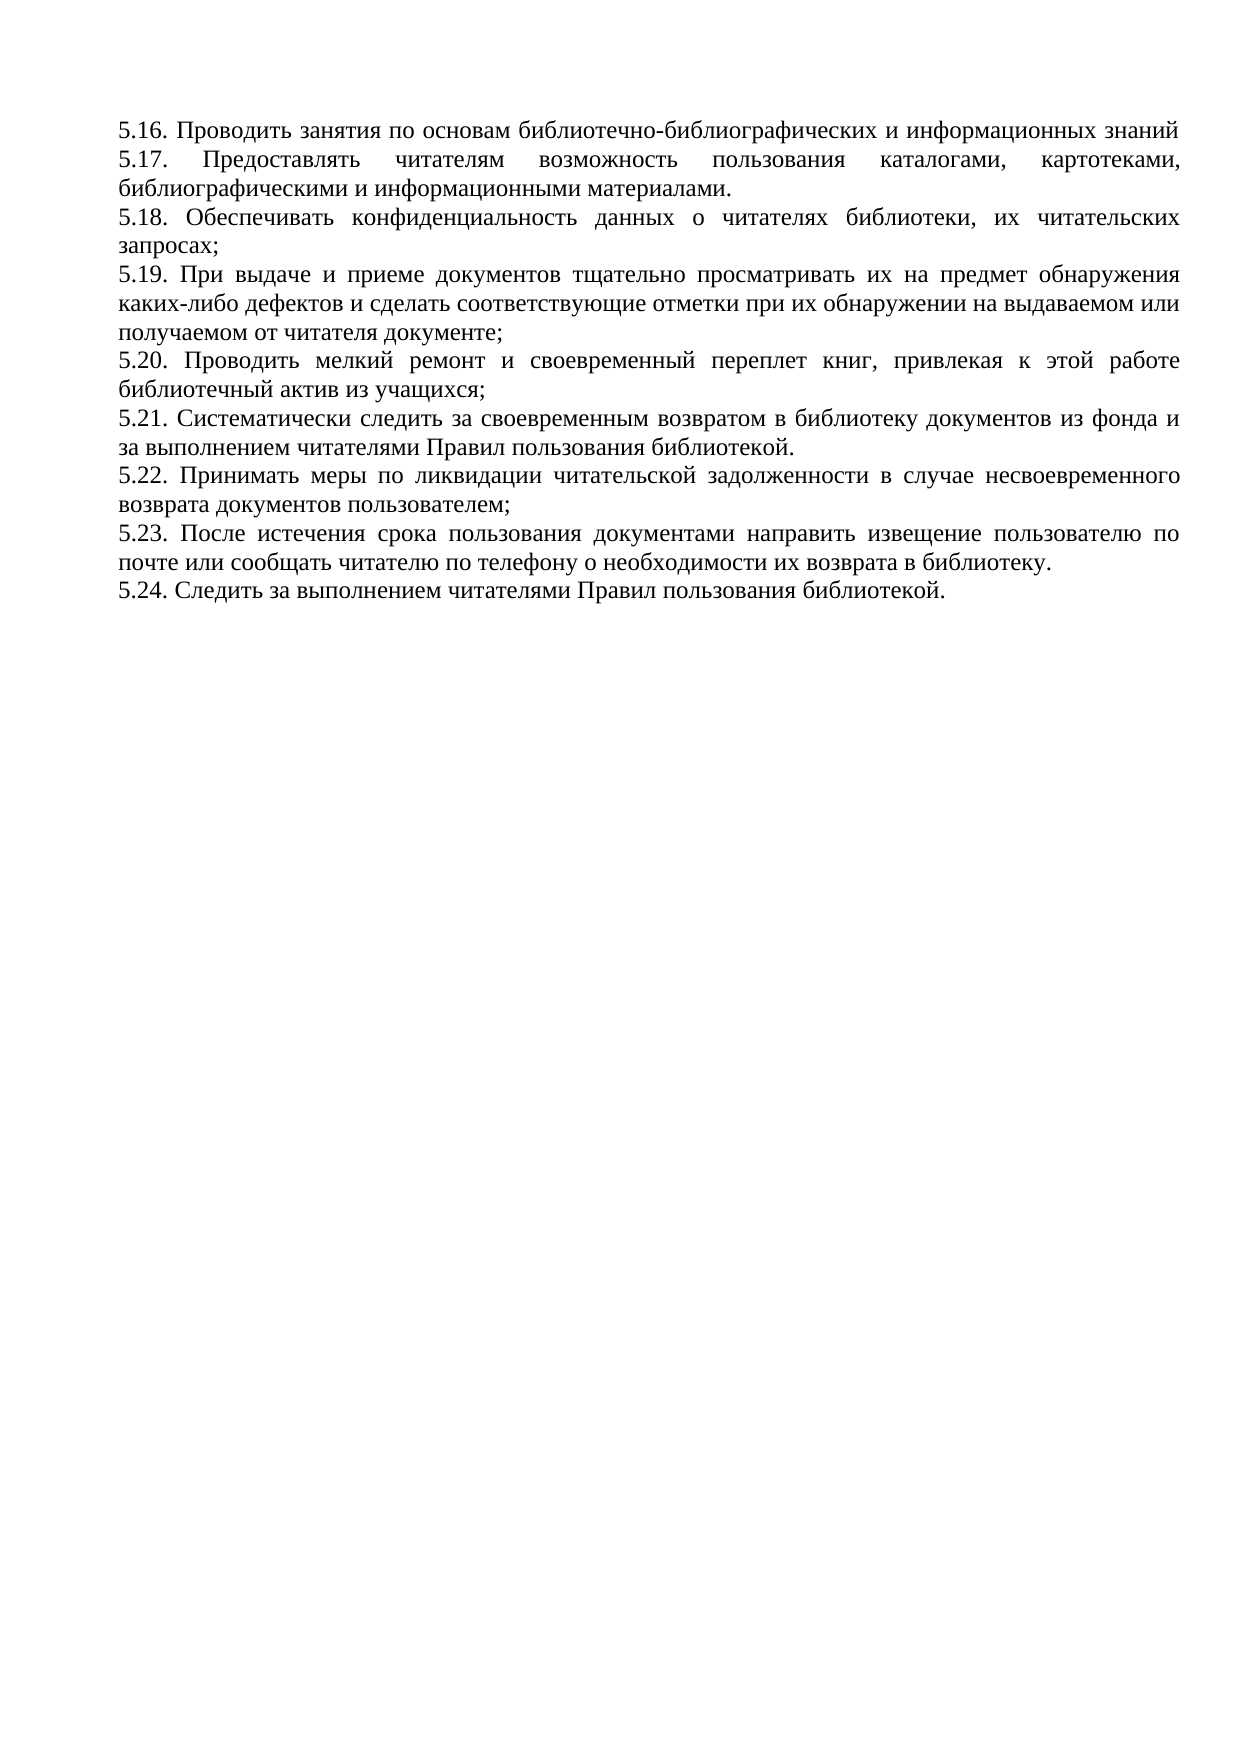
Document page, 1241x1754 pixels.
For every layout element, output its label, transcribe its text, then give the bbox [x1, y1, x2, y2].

list Проводить мелкий ремонт и своевременный переплет книг, привлекая к этой работе библиотечный актив из учащихся; [118, 345, 1181, 403]
list Предоставлять читателям возможность пользования каталогами, картотеками, библиографическими и информационными материалами. [118, 144, 1181, 201]
list Следить за выполнением читателями Правил пользования библиотекой. [118, 575, 1192, 604]
list При выдаче и приеме документов тщательно просматривать их на предмет обнаружения каких-либо дефектов и сделать соответствующие отметки при их обнаружении на выдаваемом или получаемом от читателя документе; [118, 259, 1181, 345]
list После истечения срока пользования документами направить извещение пользователю по почте или сообщать читателю по телефону о необходимости их возврата в библиотеку. [118, 518, 1181, 575]
list Принимать меры по ликвидации читательской задолженности в случае несвоевременного возврата документов пользователем; [118, 460, 1182, 518]
list Проводить занятия по основам библиотечно-библиографических и информационных знаний [118, 115, 1192, 144]
list Систематически следить за своевременным возвратом в библиотеку документов из фонда и за выполнением читателями Правил пользования библиотекой. [118, 403, 1180, 460]
list Обеспечивать конфиденциальность данных о читателях библиотеки, их читательских запросах; [118, 202, 1181, 259]
